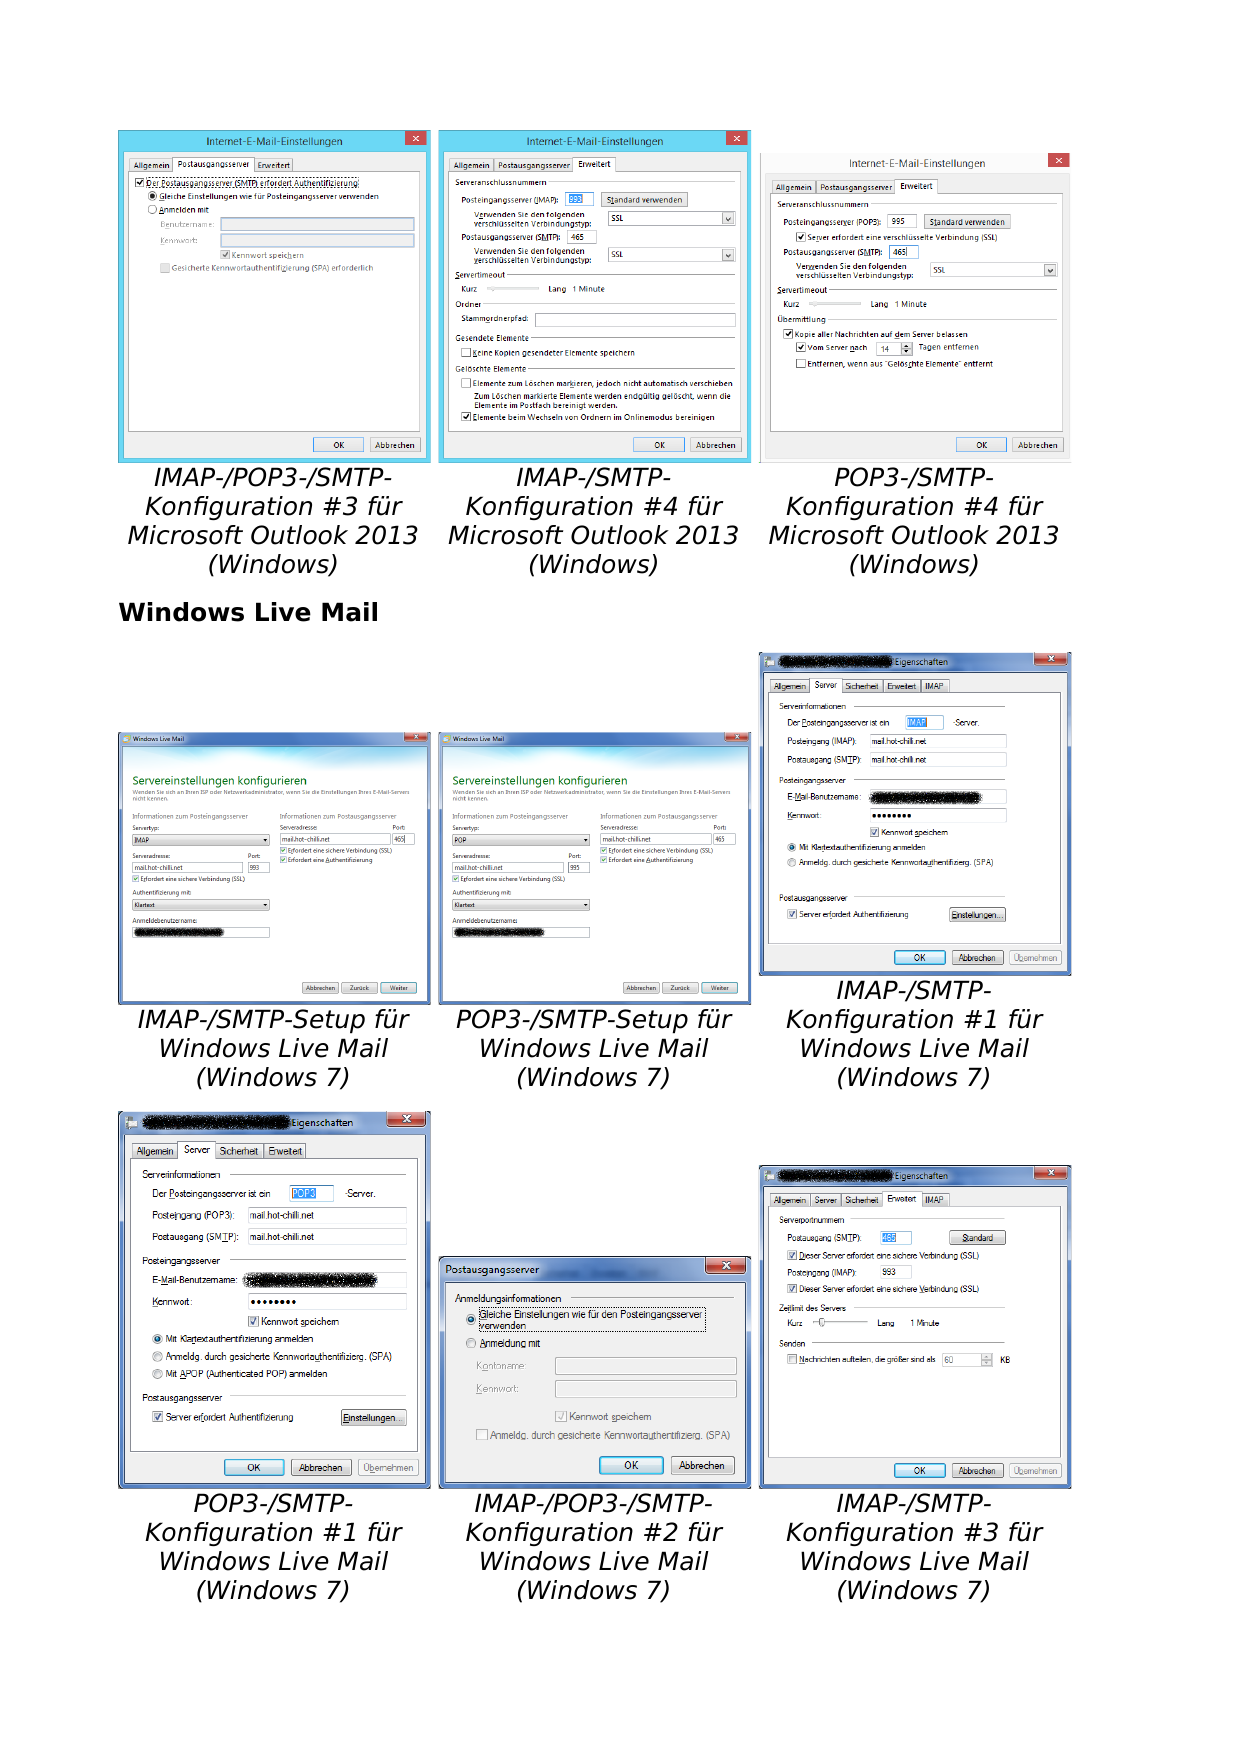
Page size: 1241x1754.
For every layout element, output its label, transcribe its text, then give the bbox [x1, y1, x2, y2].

text Windows Live Mail [118, 598, 1122, 627]
picture [118, 1111, 431, 1489]
picture [758, 153, 1072, 463]
picture [758, 1165, 1072, 1489]
picture [118, 732, 431, 1005]
text POP3-/SMTP-Konfiguration #1 für Windows Live Mail (Windows 7) [118, 1489, 431, 1606]
picture [438, 130, 752, 463]
picture [118, 130, 431, 463]
picture [758, 652, 1072, 976]
text IMAP-/POP3-/SMTP-Konfiguration #3 für Microsoft Outlook 2013 (Windows) [118, 463, 431, 579]
text IMAP-/SMTP-Konfiguration #3 für Windows Live Mail (Windows 7) [759, 1489, 1071, 1606]
text IMAP-/SMTP-Konfiguration #1 für Windows Live Mail (Windows 7) [759, 976, 1071, 1092]
text IMAP-/SMTP-Konfiguration #4 für Microsoft Outlook 2013 (Windows) [438, 463, 751, 579]
text POP3-/SMTP-Setup für Windows Live Mail (Windows 7) [438, 1005, 751, 1092]
picture [438, 732, 752, 1005]
picture [438, 1256, 752, 1489]
text POP3-/SMTP-Konfiguration #4 für Microsoft Outlook 2013 (Windows) [759, 463, 1071, 579]
text IMAP-/SMTP-Setup für Windows Live Mail (Windows 7) [118, 1005, 431, 1092]
text IMAP-/POP3-/SMTP-Konfiguration #2 für Windows Live Mail (Windows 7) [438, 1489, 751, 1606]
